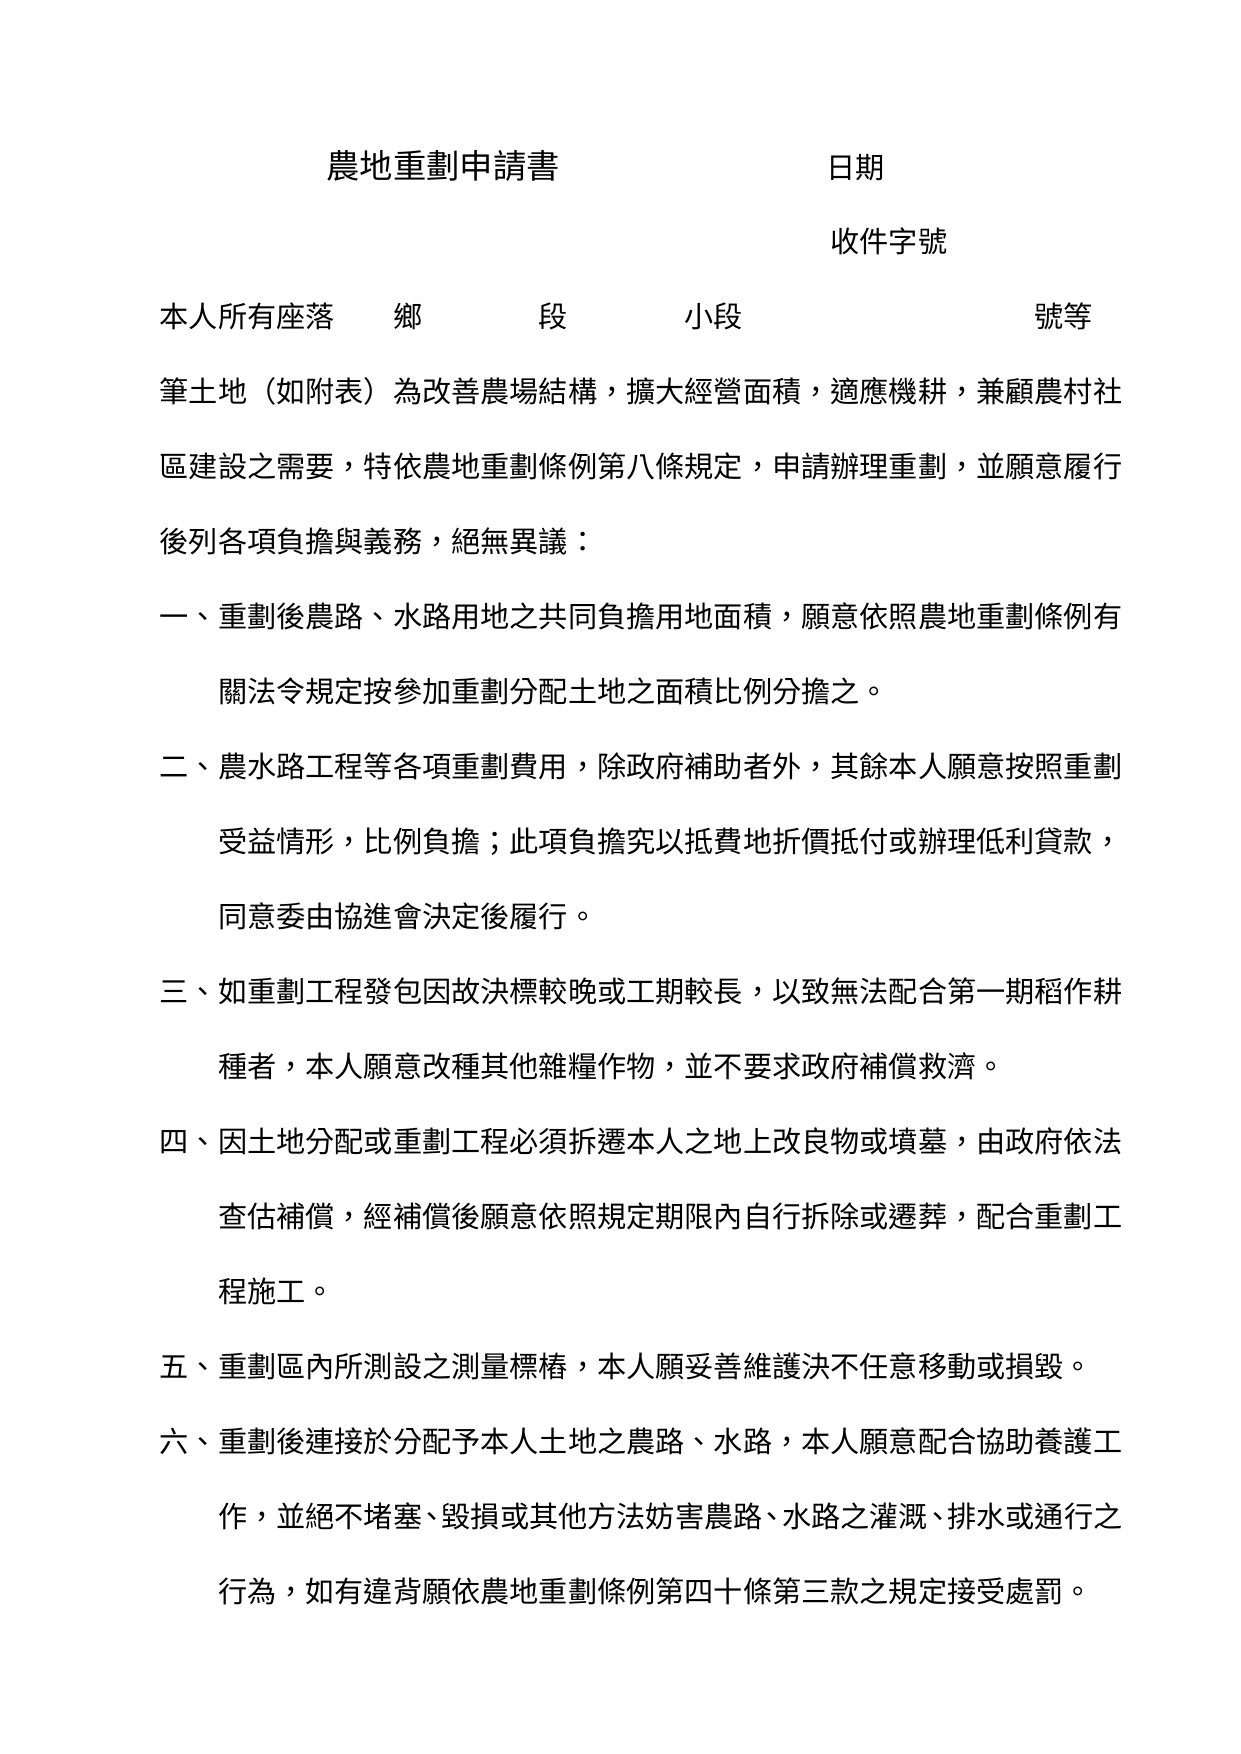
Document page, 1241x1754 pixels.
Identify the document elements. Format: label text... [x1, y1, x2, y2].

text 三、如重劃工程發包因故決標較晚或工期較長，以致無法配合第一期稻作耕種者，本人願意改種其他雜糧作物，並不要求政府補償救濟。 [159, 952, 1122, 1102]
text 六、重劃後連接於分配予本人土地之農路、水路，本人願意配合協助養護工作，並絕不堵塞、毀損或其他方法妨害農路、水路之灌溉、排水或通行之行為，如有違背願依農地重劃條例第四十條第三款之規定接受處罰。 [159, 1402, 1122, 1627]
text 一、重劃後農路、水路用地之共同負擔用地面積，願意依照農地重劃條例有關法令規定按參加重劃分配土地之面積比例分擔之。 [159, 577, 1122, 727]
text 收件字號 [159, 202, 1122, 277]
text 四、因土地分配或重劃工程必須拆遷本人之地上改良物或墳墓，由政府依法查估補償，經補償後願意依照規定期限內自行拆除或遷葬，配合重劃工程施工。 [159, 1102, 1122, 1327]
text 本人所有座落 鄉 段 小段 號等 筆土地（如附表）為改善農場結構，擴大經營面積，適應機耕，兼顧農村社區建設之需要，特依農地重劃條例第八條規定，申請辦理重劃，並願意履行後列各項負擔與義務，絕無異議： [159, 277, 1122, 577]
text 二、農水路工程等各項重劃費用，除政府補助者外，其餘本人願意按照重劃受益情形，比例負擔；此項負擔究以抵費地折價抵付或辦理低利貸款，同意委由協進會決定後履行。 [159, 727, 1122, 952]
text 農地重劃申請書 日期 [159, 127, 1122, 202]
text 五、重劃區內所測設之測量標樁，本人願妥善維護決不任意移動或損毀。 [159, 1327, 1122, 1402]
